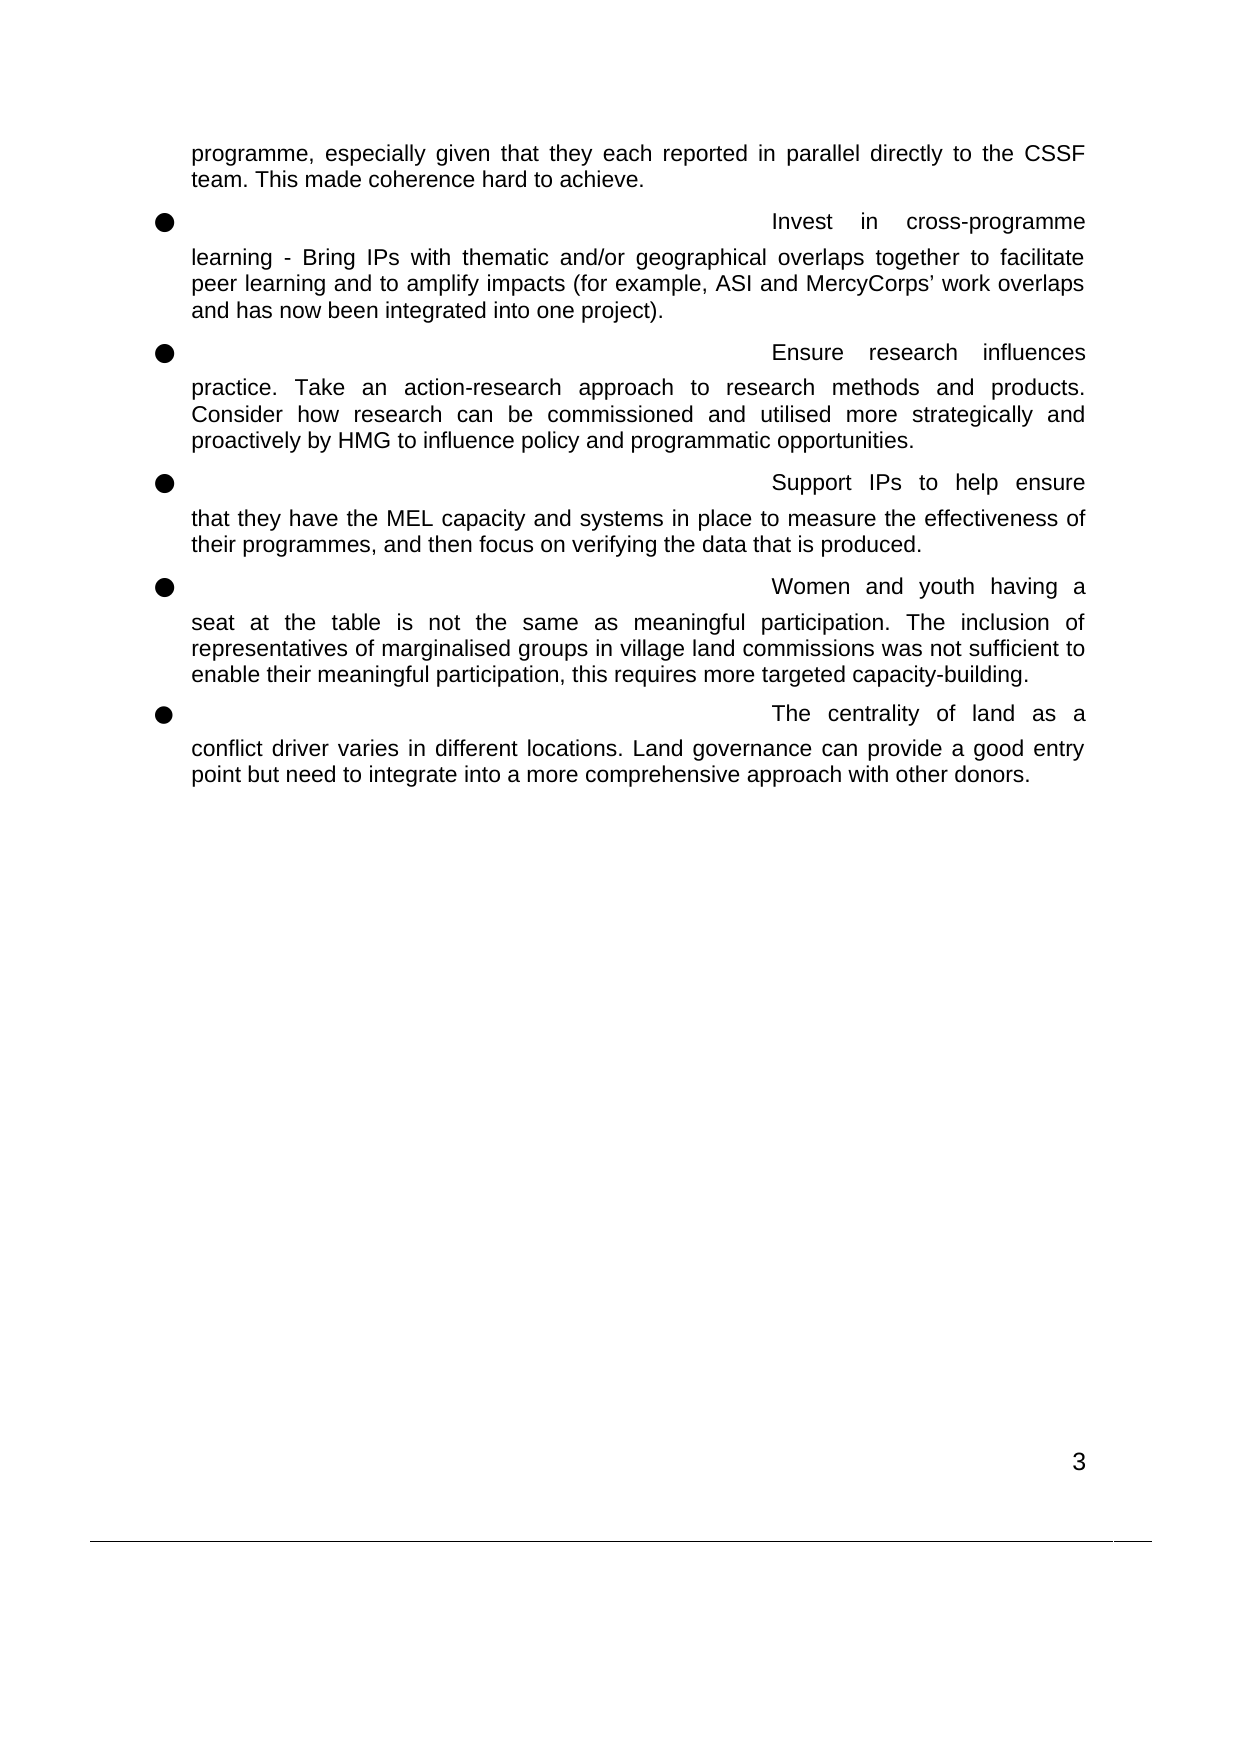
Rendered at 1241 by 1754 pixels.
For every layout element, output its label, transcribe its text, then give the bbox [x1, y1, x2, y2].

list Lots of IPs places significant strain on CSSF management capacity - Eight IPs was arguably too many for this programme, especially given that they each reported in parallel directly to the CSSF team. This made coherence hard to achieve. [90, 76, 1151, 128]
list The centrality of land as a conflict driver varies in different locations. Land governance can provide a good entry point but need to integrate into a more comprehensive approach with other donors. [90, 623, 1151, 852]
list Support IPs to help ensure that they have the MEL capacity and systems in place to measure the effectiveness of their programmes, and then focus on verifying the data that is produced. [90, 388, 1151, 492]
list Ensure research influences practice. Take an action-research approach to research methods and products. Consider how research can be commissioned and utilised more strategically and proactively by HMG to influence policy and programmatic opportunities. [90, 258, 1151, 388]
list Women and youth having a seat at the table is not the same as meaningful participation. The inclusion of representatives of marginalised groups in village land commissions was not sufficient to enable their meaningful participation, this requires more targeted capacity-building. [90, 492, 1151, 623]
list Invest in cross-programme learning - Bring IPs with thematic and/or geographical overlaps together to facilitate peer learning and to amplify impacts (for example, ASI and MercyCorps’ work overlaps and has now been integrated into one project). [90, 128, 1151, 258]
